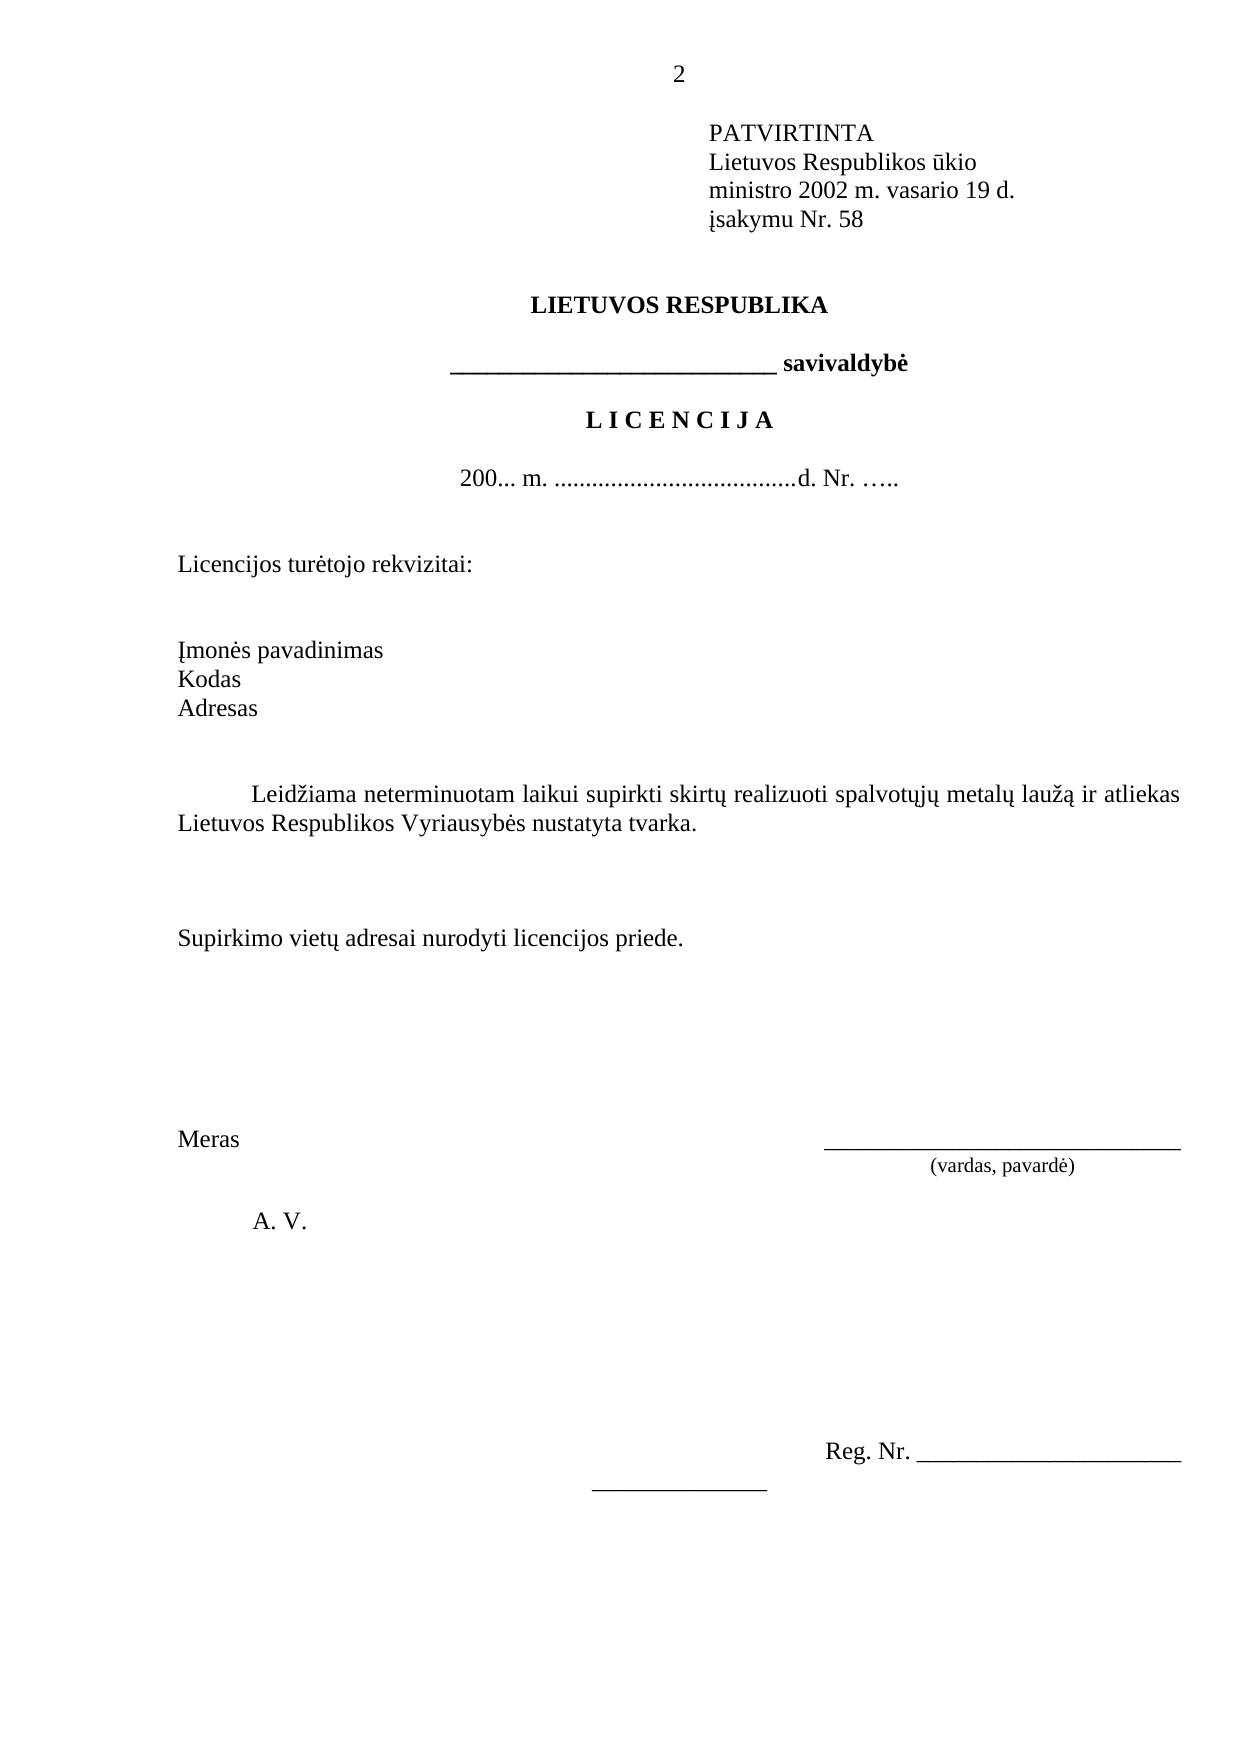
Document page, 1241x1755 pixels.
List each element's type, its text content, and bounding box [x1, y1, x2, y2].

text Lietuvos Respublikos ūkio [177, 147, 1181, 176]
text ministro 2002 m. vasario 19 d. [177, 176, 1181, 204]
text LIETUVOS RESPUBLIKA [177, 291, 1181, 319]
text ______________ [177, 1465, 1181, 1493]
text PATVIRTINTA [709, 118, 1181, 147]
text Adresas [177, 693, 1181, 722]
text Meras [177, 1124, 1181, 1153]
text įsakymu Nr. 58 [177, 204, 1181, 233]
text (vardas, pavardė) [177, 1153, 1181, 1177]
text Reg. Nr. [177, 1436, 1181, 1465]
text Kodas [177, 664, 1181, 693]
text savivaldybė [177, 348, 1181, 377]
text Supirkimo vietų adresai nurodyti licencijos priede. [177, 923, 1181, 952]
text Licencijos turėtojo rekvizitai: [177, 549, 1181, 578]
text Įmonės pavadinimas [177, 636, 1181, 664]
text A. V. [177, 1206, 1181, 1235]
text Leidžiama neterminuotam laikui supirkti skirtų realizuoti spalvotųjų metalų laužą ir atliekas Lietuvos Respublikos Vyriausybės nustatyta tvarka. [177, 779, 1181, 837]
text LICENCIJA [177, 406, 1181, 434]
text 200... m. d. Nr. ….. [177, 463, 1181, 492]
